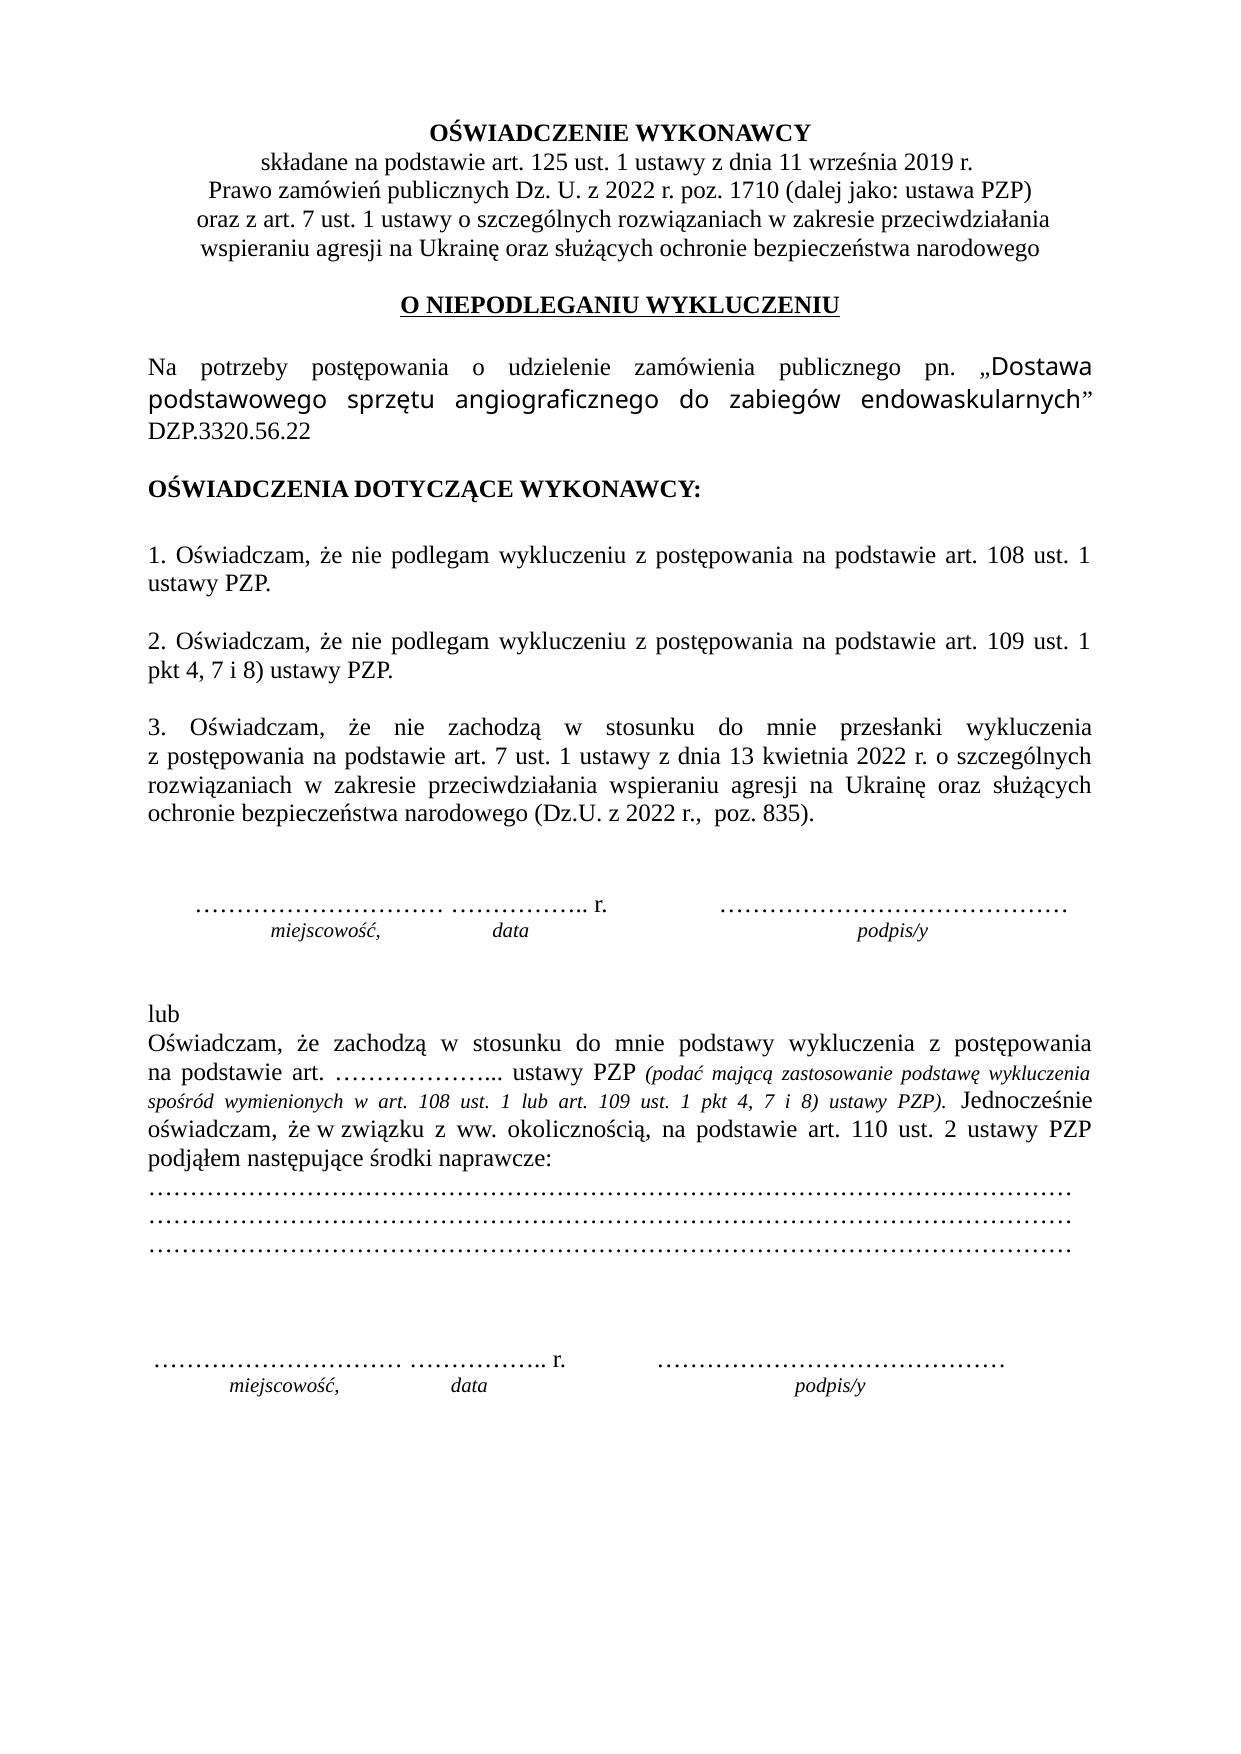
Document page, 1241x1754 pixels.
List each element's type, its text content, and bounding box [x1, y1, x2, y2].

text oraz z art. 7 ust. 1 ustawy o szczególnych rozwiązaniach w zakresie przeciwdziałania wspieraniu agresji na Ukrainę oraz służących ochronie bezpieczeństwa narodowego [148, 204, 1093, 262]
text OŚWIADCZENIA DOTYCZĄCE WYKONAWCY: [148, 474, 1093, 502]
text składane na podstawie art. 125 ust. 1 ustawy z dnia 11 września 2019 r. [148, 147, 1093, 176]
text Oświadczam, że zachodzą w stosunku do mnie podstawy wykluczenia z postępowania na podstawie art. ………………... ustawy PZP (podać mającą zastosowanie podstawę wykluczenia spośród wymienionych w art. 108 ust. 1 lub art. 109 ust. 1 pkt 4, 7 i 8) ustawy PZP). Jednocześnie oświadczam, że w związku z ww. okolicznością, na podstawie art. 110 ust. 2 ustawy PZP podjąłem następujące środki naprawcze: [148, 1028, 1093, 1172]
text ………………………………………………………………………………………………… [148, 1229, 1093, 1258]
text 3. Oświadczam, że nie zachodzą w stosunku do mnie przesłanki wykluczenia z postępowania na podstawie art. 7 ust. 1 ustawy z dnia 13 kwietnia 2022 r. o szczególnych rozwiązaniach w zakresie przeciwdziałania wspieraniu agresji na Ukrainę oraz służących ochronie bezpieczeństwa narodowego (Dz.U. z 2022 r., poz. 835). [148, 712, 1093, 827]
text ………………………………………………………………………………………………… [148, 1172, 1093, 1201]
text 2. Oświadczam, że nie podlegam wykluczeniu z postępowania na podstawie art. 109 ust. 1 pkt 4, 7 i 8) ustawy PZP. [148, 626, 1093, 683]
text lub [148, 999, 1093, 1028]
text 1. Oświadczam, że nie podlegam wykluczeniu z postępowania na podstawie art. 108 ust. 1 ustawy PZP. [148, 540, 1093, 597]
text Na potrzeby postępowania o udzielenie zamówienia publicznego pn. „Dostawa podstawowego sprzętu angiograficznego do zabiegów endowaskularnych” DZP.3320.56.22 [148, 348, 1093, 445]
text O NIEPODLEGANIU WYKLUCZENIU [148, 291, 1093, 319]
text OŚWIADCZENIE WYKONAWCY [148, 118, 1093, 147]
text Prawo zamówień publicznych Dz. U. z 2022 r. poz. 1710 (dalej jako: ustawa PZP) [148, 176, 1093, 204]
text ………………………………………………………………………………………………… [148, 1201, 1093, 1229]
